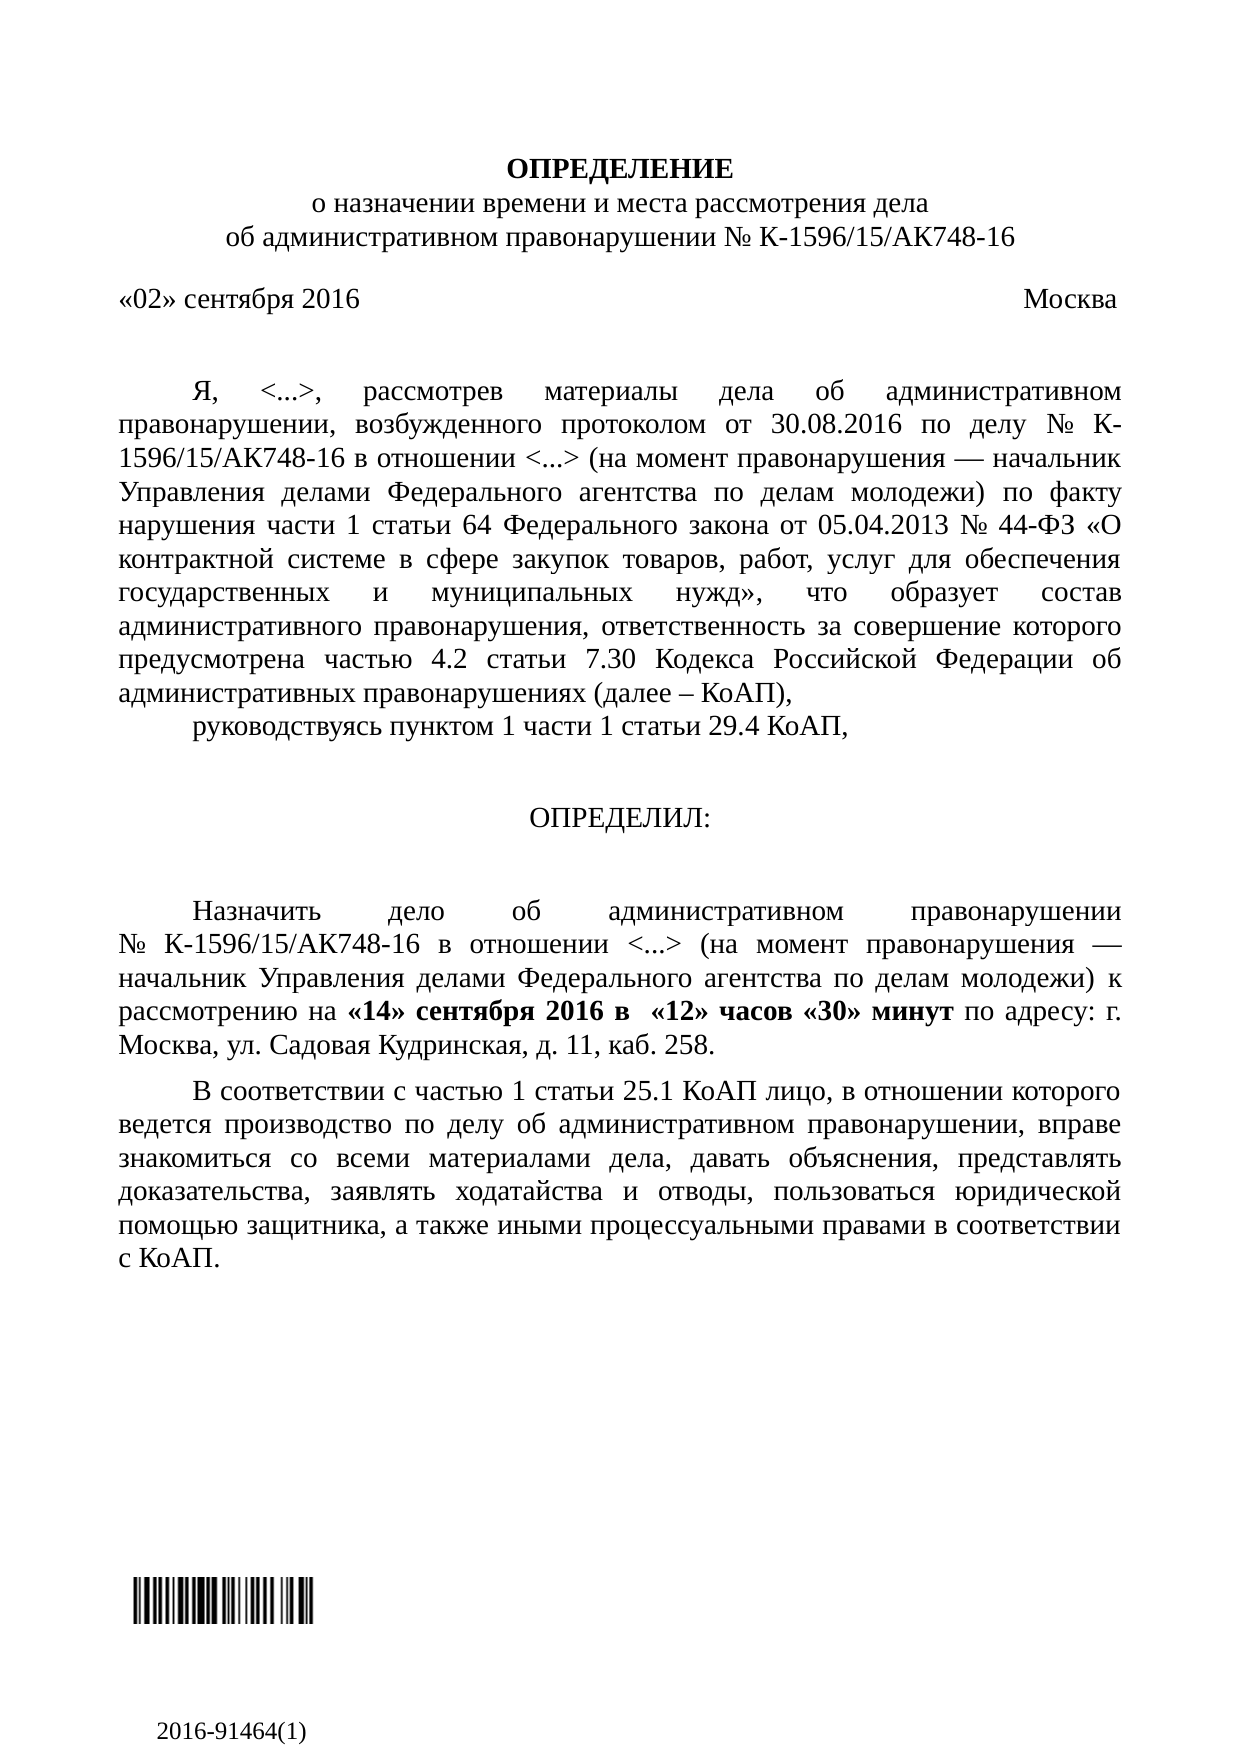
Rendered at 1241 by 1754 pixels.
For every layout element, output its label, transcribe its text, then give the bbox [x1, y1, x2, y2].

subtitle ОПРЕДЕЛЕНИЕ [118, 152, 1122, 185]
text Назначить дело об административном правонарушении № К-1596/15/АК748-16 в отношении <...> (на момент правонарушения — начальник Управления делами Федерального агентства по делам молодежи) к рассмотрению на «14» сентября 2016 в «12» часов «30» минут по адресу: г. Москва, ул. Садовая Кудринская, д. 11, каб. 258. [118, 893, 1122, 1060]
text В соответствии с частью 1 статьи 25.1 КоАП лицо, в отношении которого ведется производство по делу об административном правонарушении, вправе знакомиться со всеми материалами дела, давать объяснения, представлять доказательства, заявлять ходатайства и отводы, пользоваться юридической помощью защитника, а также иными процессуальными правами в соответствии с КоАП. [118, 1073, 1122, 1274]
text Я, <...>, рассмотрев материалы дела об административном правонарушении, возбужденного протоколом от 30.08.2016 по делу № К-1596/15/АК748-16 в отношении <...> (на момент правонарушения — начальник Управления делами Федерального агентства по делам молодежи) по факту нарушения части 1 статьи 64 Федерального закона от 05.04.2013 № 44-ФЗ «О контрактной системе в сфере закупок товаров, работ, услуг для обеспечения государственных и муниципальных нужд», что образует состав административного правонарушения, ответственность за совершение которого предусмотрена частью 4.2 статьи 7.30 Кодекса Российской Федерации об административных правонарушениях (далее – КоАП), [118, 373, 1122, 708]
text руководствуясь пунктом 1 части 1 статьи 29.4 КоАП, [118, 708, 1122, 742]
picture [118, 1577, 331, 1624]
text ОПРЕДЕЛИЛ: [118, 801, 1122, 834]
text об административном правонарушении № К-1596/15/АК748-16 [118, 219, 1122, 252]
text о назначении времени и места рассмотрения дела [118, 185, 1122, 219]
text «02» сентября 2016 Москва [118, 281, 1122, 314]
